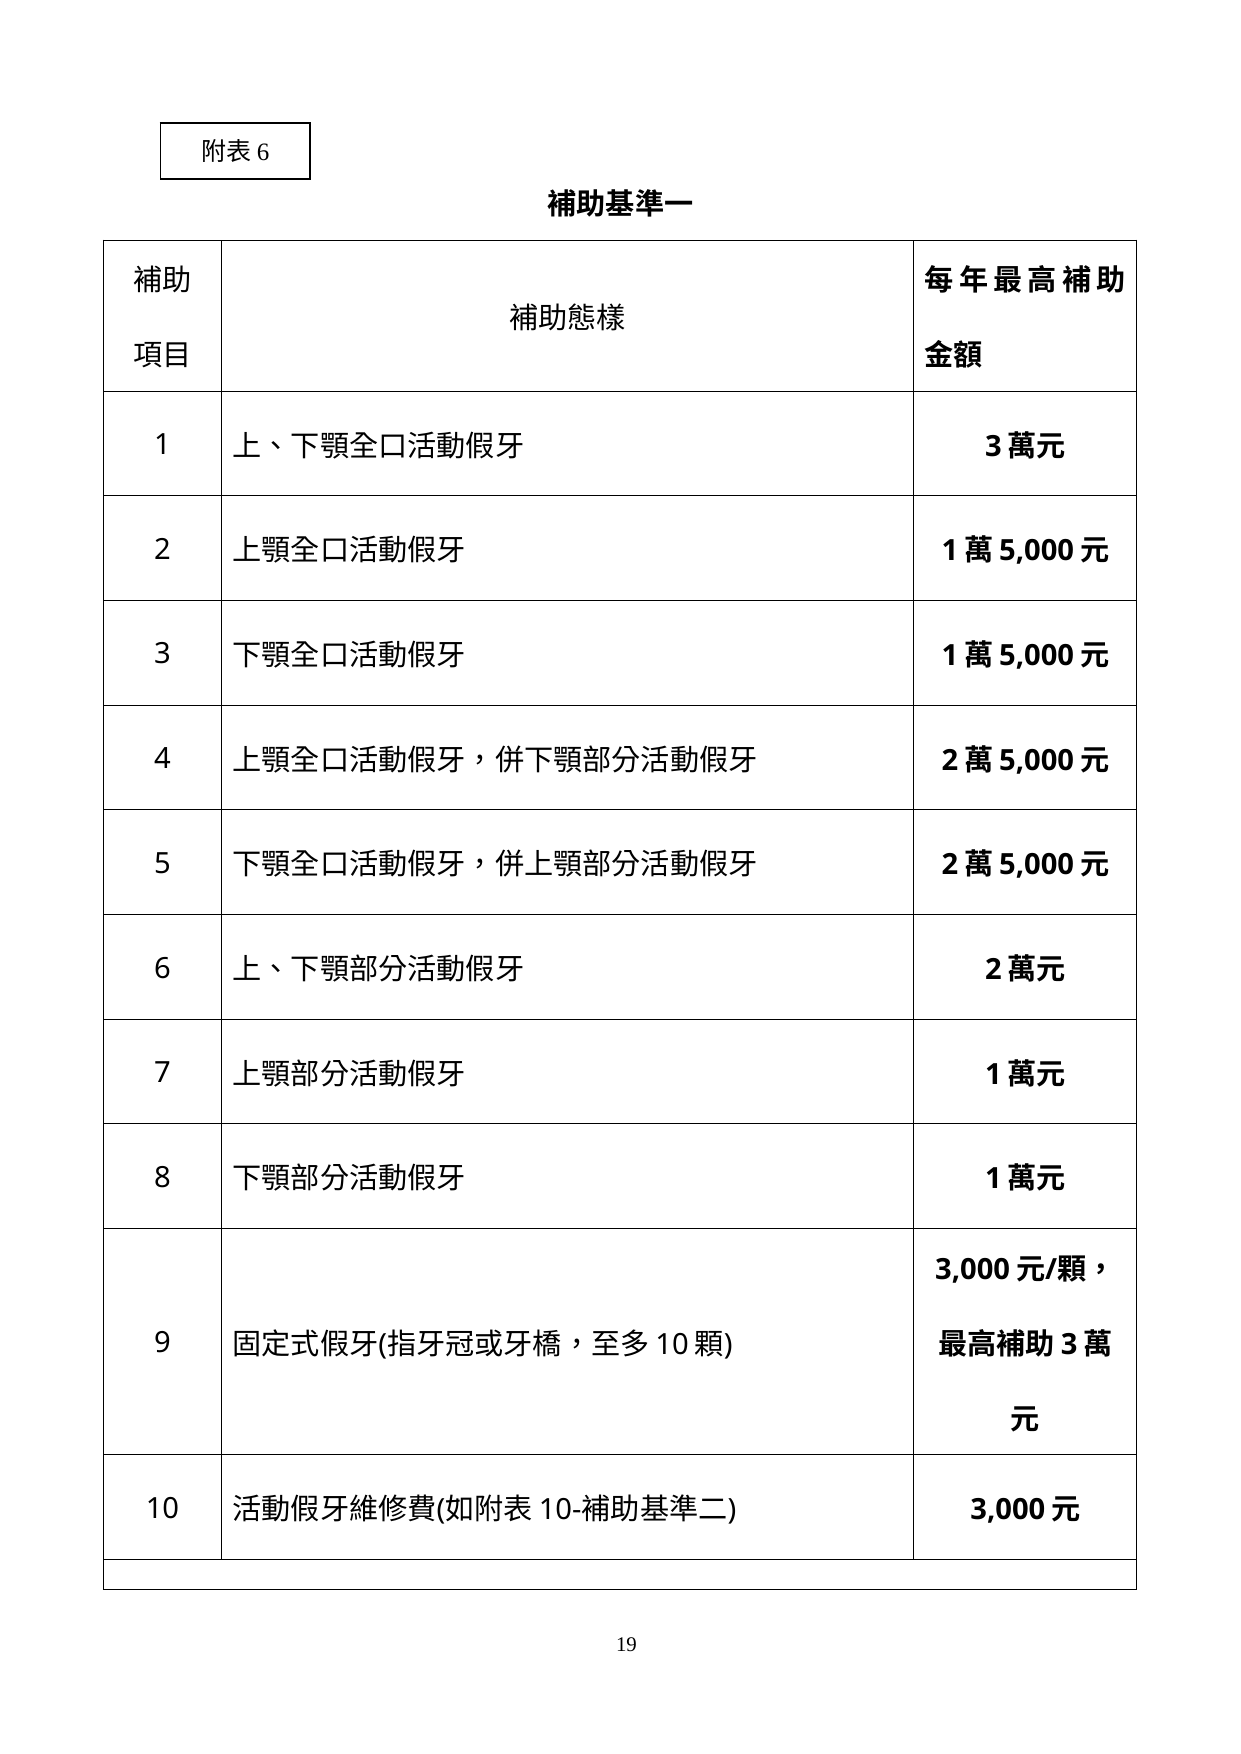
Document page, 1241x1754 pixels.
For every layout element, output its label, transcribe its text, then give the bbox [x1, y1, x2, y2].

table_cell 上顎全口活動假牙，併下顎部分活動假牙 [222, 706, 913, 809]
table_cell 5 [104, 810, 221, 914]
table_cell 3,000元/顆， 最高補助3萬元 [914, 1229, 1136, 1454]
table_cell 6 [104, 915, 221, 1019]
table_cell [104, 1560, 1136, 1588]
text [161, 124, 309, 178]
table_cell 1萬5,000元 [914, 601, 1136, 704]
table_cell 2 [104, 496, 221, 600]
table_cell 2萬5,000元 [914, 810, 1136, 914]
table_cell 上顎部分活動假牙 [222, 1020, 913, 1123]
table_cell 1萬5,000元 [914, 496, 1136, 600]
table_cell 1萬元 [914, 1020, 1136, 1123]
table_cell 8 [104, 1124, 221, 1228]
table_cell 2萬元 [914, 915, 1136, 1019]
text 附表6 [176, 131, 294, 168]
table_cell 固定式假牙(指牙冠或牙橋，至多10顆) [222, 1229, 913, 1454]
table_cell 9 [104, 1229, 221, 1454]
table_cell 上、下顎全口活動假牙 [222, 392, 913, 495]
table_cell 1萬元 [914, 1124, 1136, 1228]
text 補助基準一 [187, 164, 1053, 239]
table_cell 3,000元 [914, 1455, 1136, 1559]
table_header 每年最高補助金額 [914, 241, 1136, 391]
table_cell 上、下顎部分活動假牙 [222, 915, 913, 1019]
table_cell 3萬元 [914, 392, 1136, 495]
table_cell 活動假牙維修費(如附表10-補助基準二) [222, 1455, 913, 1559]
table_cell 下顎全口活動假牙，併上顎部分活動假牙 [222, 810, 913, 914]
table_cell 10 [104, 1455, 221, 1559]
table_cell 3 [104, 601, 221, 704]
table_cell 1 [104, 392, 221, 495]
table_cell 4 [104, 706, 221, 809]
table_cell 下顎部分活動假牙 [222, 1124, 913, 1228]
table_cell 上顎全口活動假牙 [222, 496, 913, 600]
table_cell 7 [104, 1020, 221, 1123]
table_cell 2萬5,000元 [914, 706, 1136, 809]
table_header 補助 項目 [104, 241, 221, 391]
table_header 補助態樣 [222, 241, 913, 391]
table_cell 下顎全口活動假牙 [222, 601, 913, 704]
